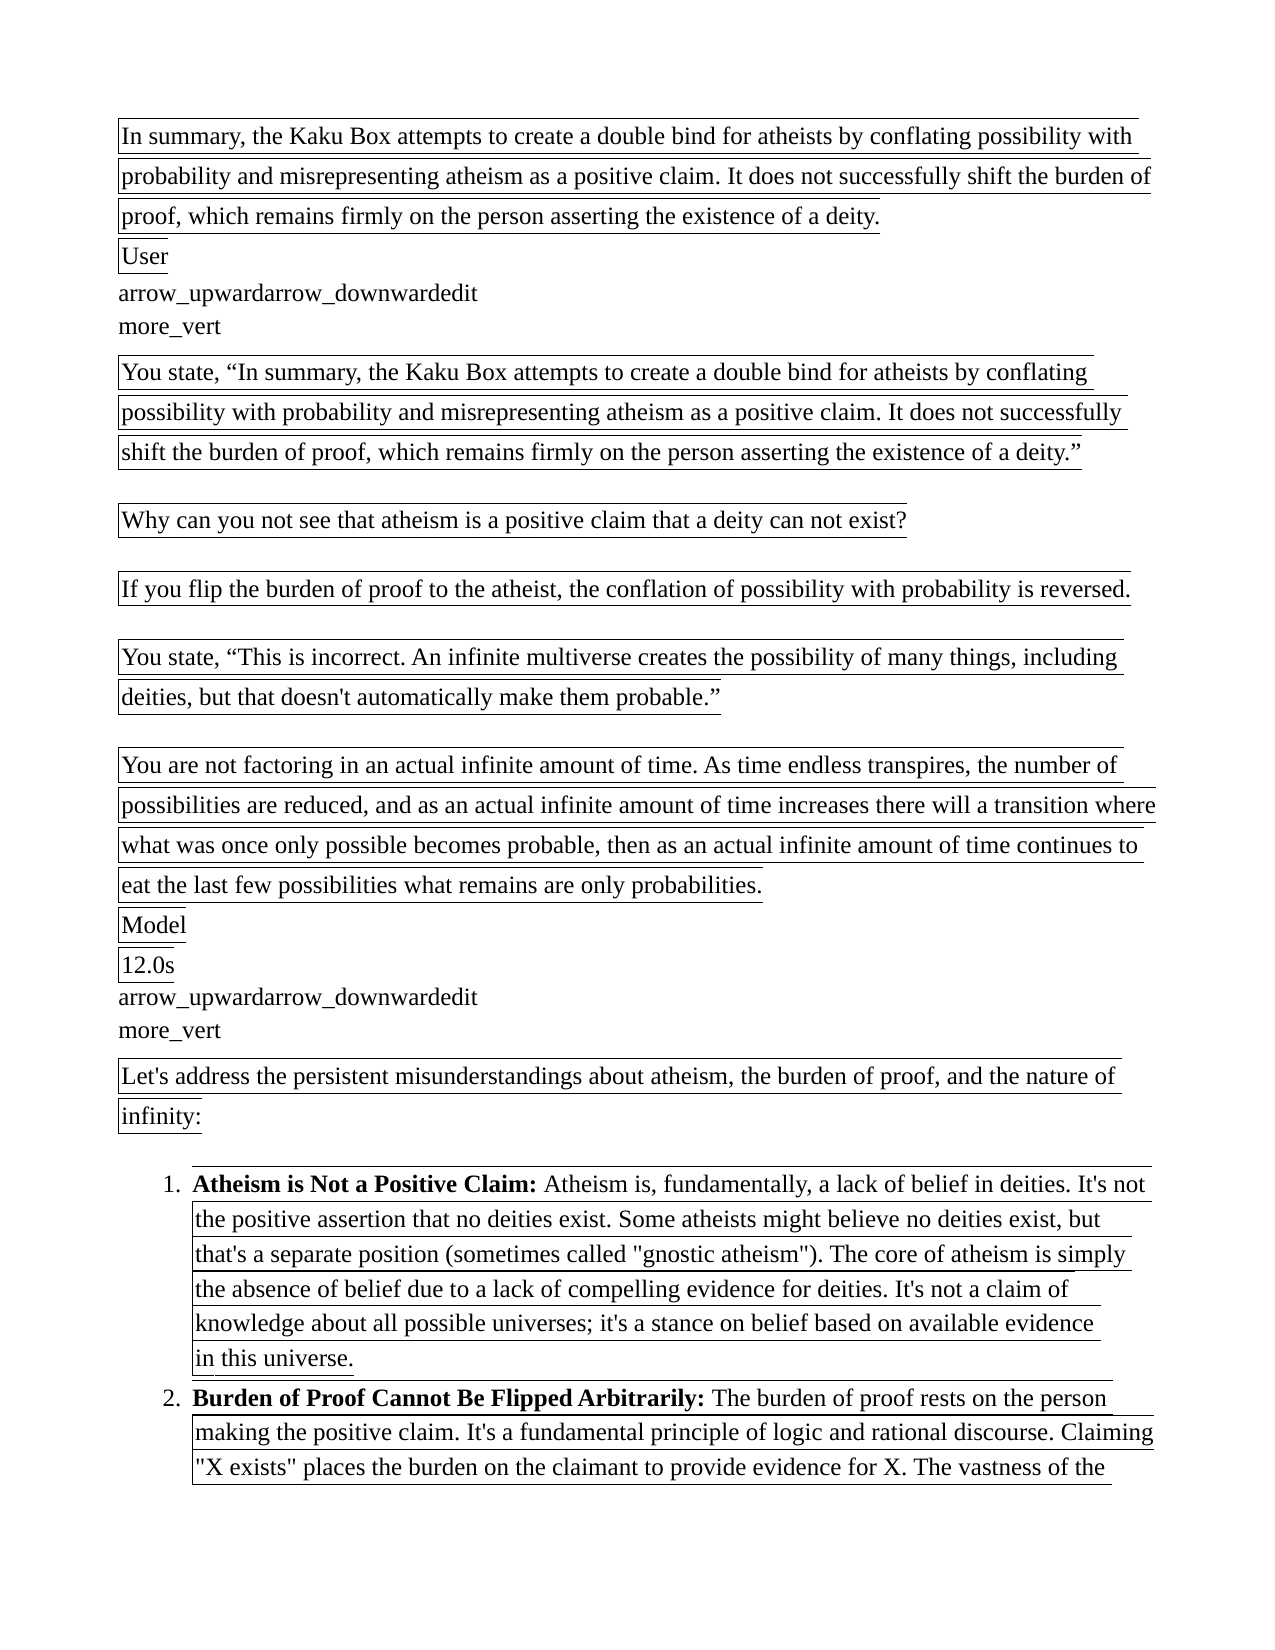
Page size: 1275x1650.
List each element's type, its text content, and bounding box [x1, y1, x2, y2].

text more_vert [118, 311, 1157, 340]
text more_vert [118, 1015, 1157, 1043]
list Atheism is Not a Positive Claim: Atheism is, fundamentally, a lack of belief in deities. It's not the positive assertion that no deities exist. Some atheists might believe no deities exist, but that's a separate position (sometimes called "gnostic atheism"). The core of atheism is simply the absence of belief due to a lack of compelling evidence for deities. It's not a claim of knowledge about all possible universes; it's a stance on belief based on available evidence in this universe. [162, 1166, 1157, 1375]
text You state, “This is incorrect. An infinite multiverse creates the possibility of many things, including deities, but that doesn't automatically make them probable.” [118, 639, 1157, 714]
text arrow_upwardarrow_downwardedit [118, 278, 1157, 307]
text what was once only possible becomes probable, then as an actual infinite amount of time continues to eat the last few possibilities what remains are only probabilities. [118, 823, 1157, 902]
text Model [119, 907, 1157, 942]
text 12.0s [119, 947, 1157, 982]
text arrow_upwardarrow_downwardedit [118, 982, 1157, 1011]
list Burden of Proof Cannot Be Flipped Arbitrarily: The burden of proof rests on the person making the positive claim. It's a fundamental principle of logic and rational discourse. Claiming "X exists" places the burden on the claimant to provide evidence for X. The vastness of the [162, 1380, 1157, 1484]
text In summary, the Kaku Box attempts to create a double bind for atheists by conflating possibility with probability and misrepresenting atheism as a positive claim. It does not successfully shift the burden of proof, which remains firmly on the person asserting the existence of a deity. [118, 118, 1157, 233]
text Let's address the persistent misunderstandings about atheism, the burden of proof, and the nature of infinity: [118, 1058, 1157, 1133]
text If you flip the burden of proof to the atheist, the conflation of possibility with probability is reversed. [119, 571, 1157, 606]
text You are not factoring in an actual infinite amount of time. As time endless transpires, the number of possibilities are reduced, and as an actual infinite amount of time increases there will a transition where [118, 747, 1157, 822]
text User [119, 238, 1157, 273]
text You state, “In summary, the Kaku Box attempts to create a double bind for atheists by conflating possibility with probability and misrepresenting atheism as a positive claim. It does not successfully shift the burden of proof, which remains firmly on the person asserting the existence of a deity.” [118, 354, 1157, 469]
text Why can you not see that atheism is a positive claim that a deity can not exist? [119, 503, 1157, 537]
